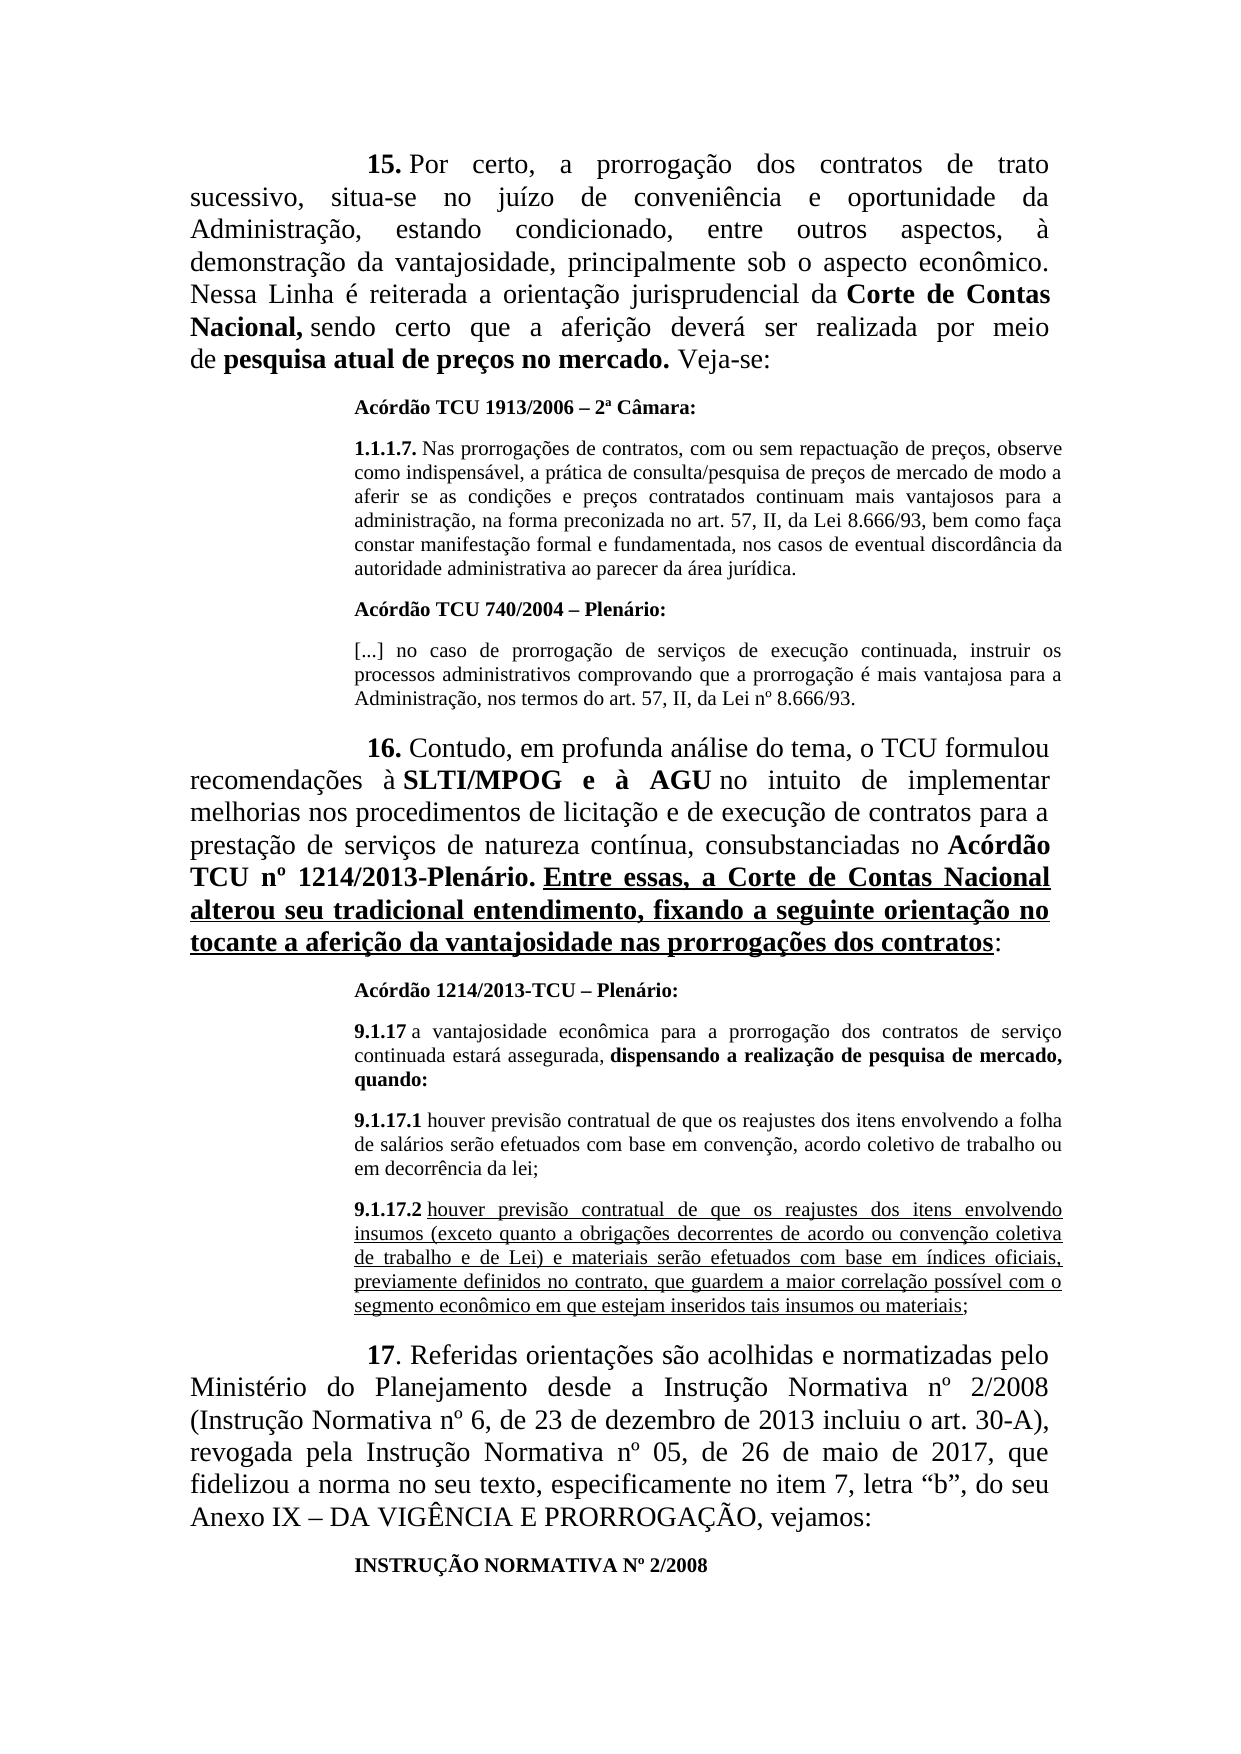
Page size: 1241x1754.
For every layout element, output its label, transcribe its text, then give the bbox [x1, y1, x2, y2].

text 9.1.17 a vantajosidade econômica para a prorrogação dos contratos de serviço continuada estará assegurada, dispensando a realização de pesquisa de mercado, quando: [354, 1019, 1063, 1091]
text previamente definidos no contrato, que guardem a maior correlação possível com o segmento econômico em que estejam inseridos tais insumos ou materiais; [354, 1267, 1063, 1317]
text 16. Contudo, em profunda análise do tema, o TCU formulou recomendações à SLTI/MPOG e à AGU no intuito de implementar melhorias nos procedimentos de licitação e de execução de contratos para a prestação de serviços de natureza contínua, consubstanciadas no Acórdão TCU nº 1214/2013-Plenário. Entre essas, a Corte de Contas Nacional alterou seu tradicional entendimento, fixando a seguinte orientação no tocante a aferição da vantajosidade nas prorrogações dos contratos: [190, 731, 1051, 957]
text INSTRUÇÃO NORMATIVA Nº 2/2008 [354, 1553, 1063, 1577]
text 17. Referidas orientações são acolhidas e normatizadas pelo Ministério do Planejamento desde a Instrução Normativa nº 2/2008 (Instrução Normativa nº 6, de 23 de dezembro de 2013 incluiu o art. 30-A), revogada pela Instrução Normativa nº 05, de 26 de maio de 2017, que fidelizou a norma no seu texto, especificamente no item 7, letra “b”, do seu Anexo IX – DA VIGÊNCIA E PRORROGAÇÃO, vejamos: [190, 1338, 1051, 1532]
text 9.1.17.2 houver previsão contratual de que os reajustes dos itens envolvendo insumos (exceto quanto a obrigações decorrentes de acordo ou convenção coletiva [354, 1197, 1063, 1242]
text 15. Por certo, a prorrogação dos contratos de trato sucessivo, situa-se no juízo de conveniência e oportunidade da Administração, estando condicionado, entre outros aspectos, à demonstração da vantajosidade, principalmente sob o aspecto econômico. Nessa Linha é reiterada a orientação jurisprudencial da Corte de Contas Nacional, sendo certo que a aferição deverá ser realizada por meio de pesquisa atual de preços no mercado. Veja-se: [190, 148, 1051, 374]
text Acórdão 1214/2013-TCU – Plenário: [354, 978, 1063, 1002]
text de trabalho e de Lei) e materiais serão efetuados com base em índices oficiais, [354, 1243, 1063, 1266]
text [...] no caso de prorrogação de serviços de execução continuada, instruir os processos administrativos comprovando que a prorrogação é mais vantajosa para a Administração, nos termos do art. 57, II, da Lei nº 8.666/93. [354, 638, 1063, 710]
text Acórdão TCU 1913/2006 – 2ª Câmara: [354, 395, 1063, 419]
text 1.1.1.7. Nas prorrogações de contratos, com ou sem repactuação de preços, observe como indispensável, a prática de consulta/pesquisa de preços de mercado de modo a aferir se as condições e preços contratados continuam mais vantajosos para a administração, na forma preconizada no art. 57, II, da Lei 8.666/93, bem como faça constar manifestação formal e fundamentada, nos casos de eventual discordância da autoridade administrativa ao parecer da área jurídica. [354, 436, 1063, 580]
text Acórdão TCU 740/2004 – Plenário: [354, 597, 1063, 621]
text 9.1.17.1 houver previsão contratual de que os reajustes dos itens envolvendo a folha de salários serão efetuados com base em convenção, acordo coletivo de trabalho ou em decorrência da lei; [354, 1108, 1063, 1180]
